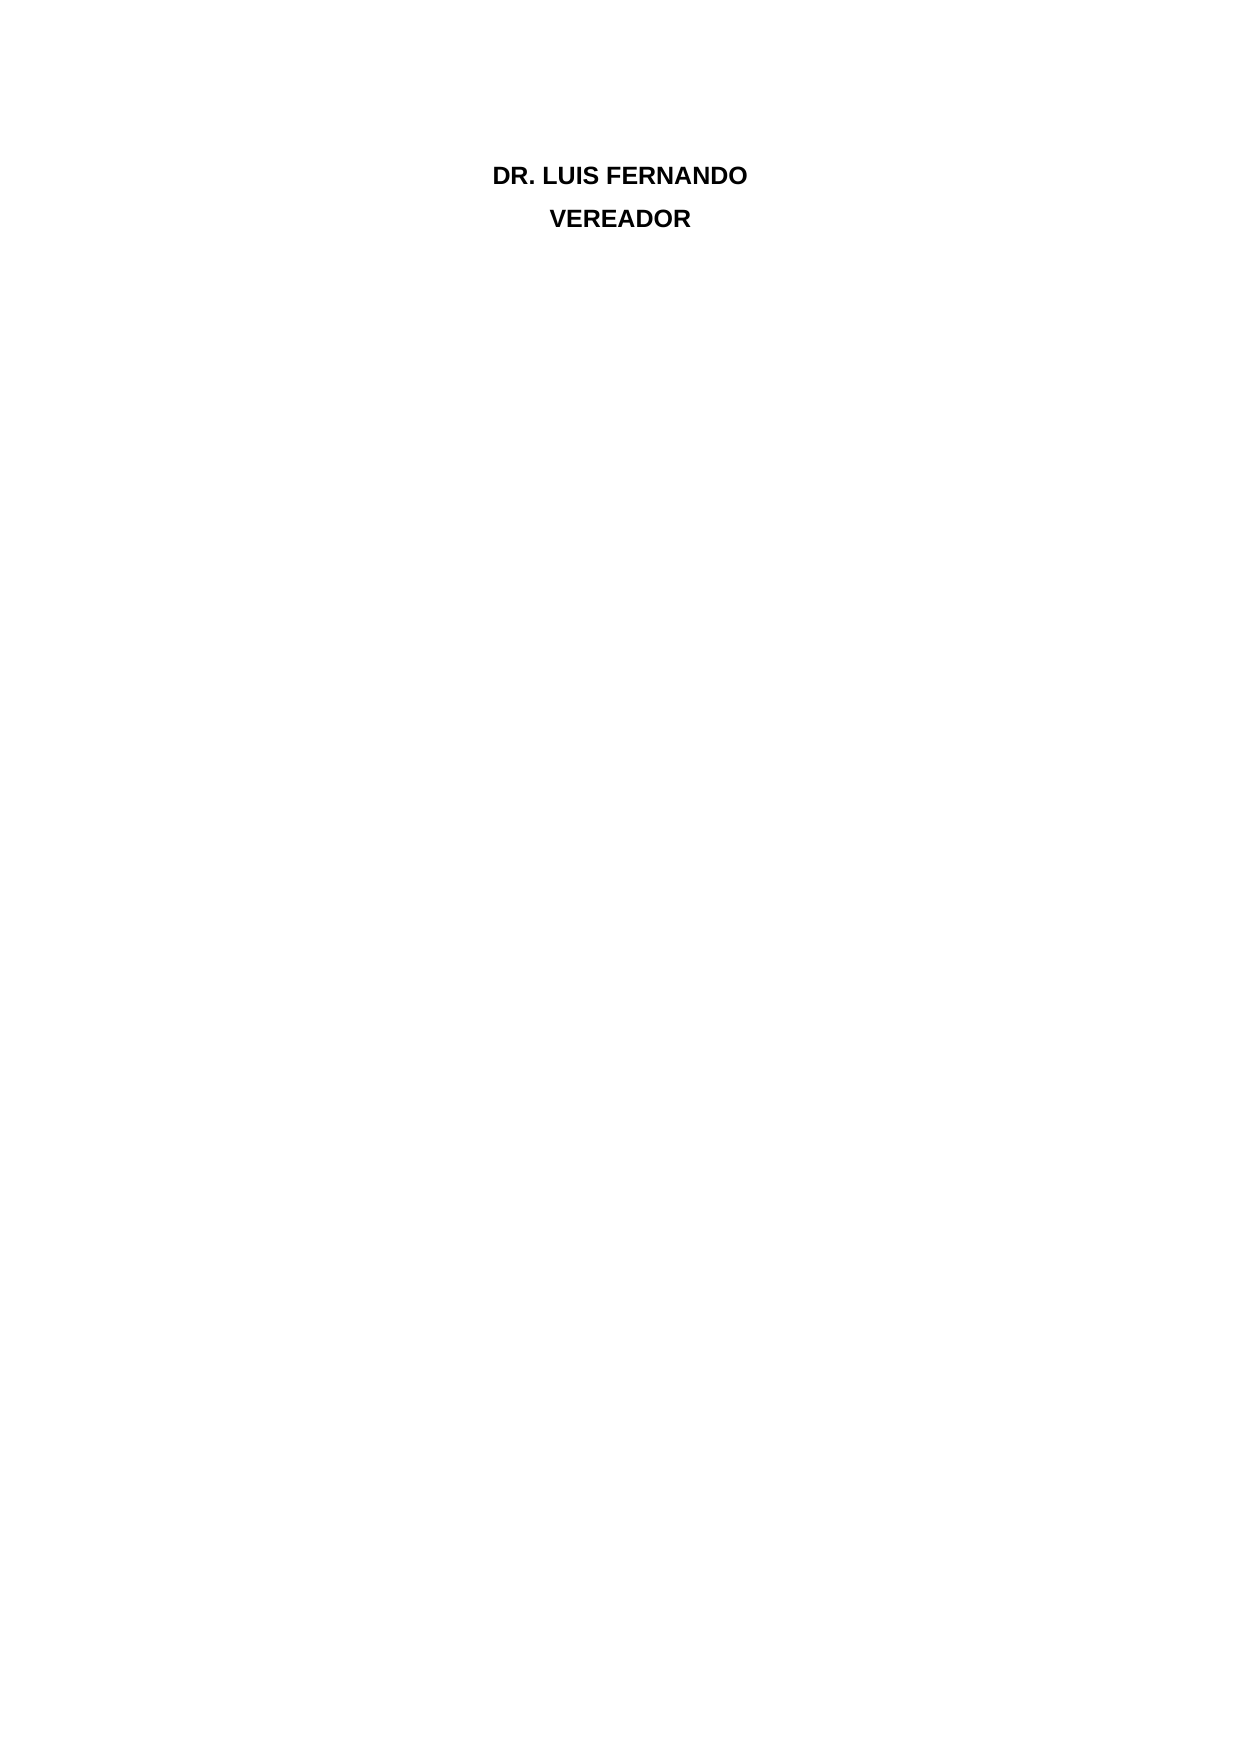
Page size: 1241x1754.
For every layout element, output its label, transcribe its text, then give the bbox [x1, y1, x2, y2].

text VEREADOR [118, 204, 1122, 233]
text DR. LUIS FERNANDO [118, 161, 1122, 190]
